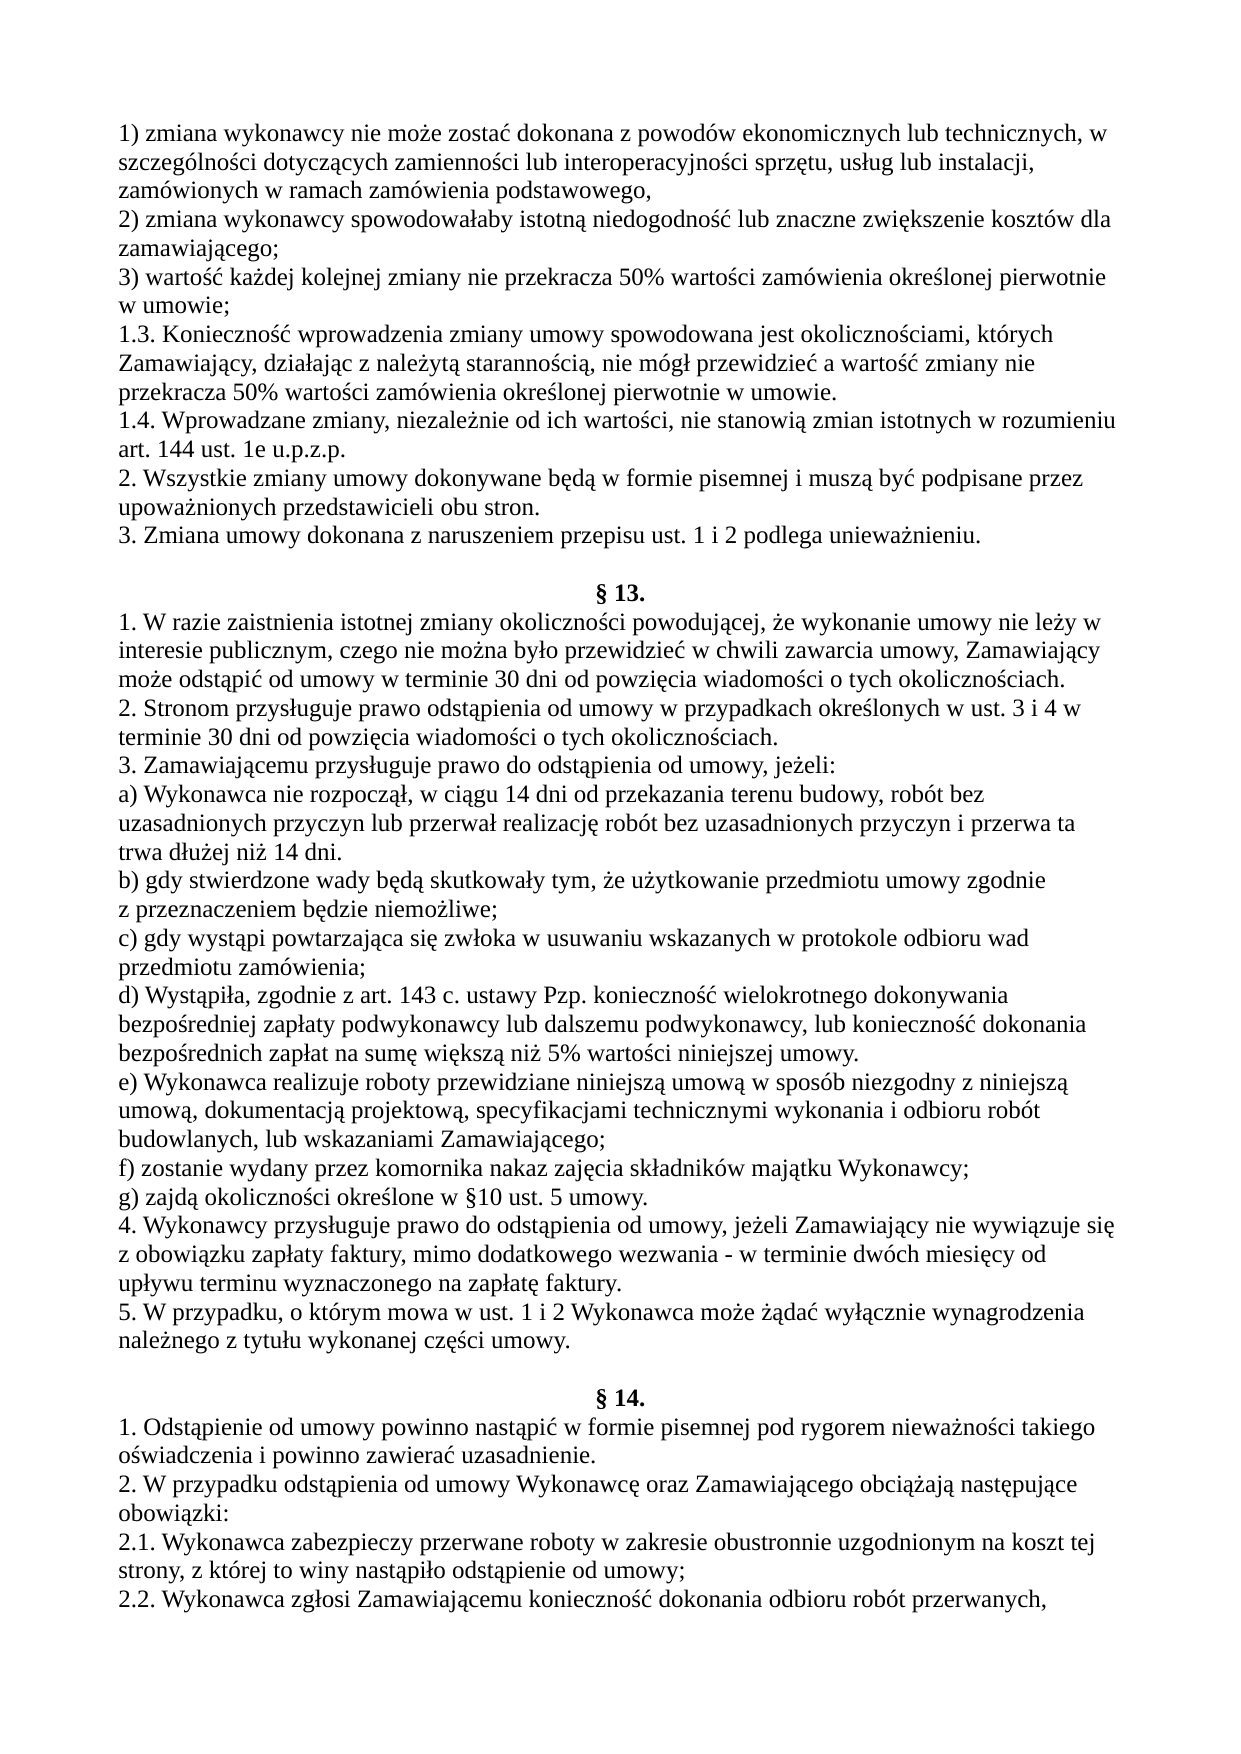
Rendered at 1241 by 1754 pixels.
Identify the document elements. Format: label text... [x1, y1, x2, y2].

text 2.1. Wykonawca zabezpieczy przerwane roboty w zakresie obustronnie uzgodnionym na koszt tej strony, z której to winy nastąpiło odstąpienie od umowy; [118, 1527, 1122, 1584]
text 1. W razie zaistnienia istotnej zmiany okoliczności powodującej, że wykonanie umowy nie leży w interesie publicznym, czego nie można było przewidzieć w chwili zawarcia umowy, Zamawiający może odstąpić od umowy w terminie 30 dni od powzięcia wiadomości o tych okolicznościach. [118, 607, 1122, 693]
text 2. W przypadku odstąpienia od umowy Wykonawcę oraz Zamawiającego obciążają następujące obowiązki: [118, 1469, 1122, 1527]
text 2. Wszystkie zmiany umowy dokonywane będą w formie pisemnej i muszą być podpisane przez upoważnionych przedstawicieli obu stron. [118, 463, 1122, 521]
text 2. Stronom przysługuje prawo odstąpienia od umowy w przypadkach określonych w ust. 3 i 4 w terminie 30 dni od powzięcia wiadomości o tych okolicznościach. [118, 693, 1122, 751]
text 5. W przypadku, o którym mowa w ust. 1 i 2 Wykonawca może żądać wyłącznie wynagrodzenia należnego z tytułu wykonanej części umowy. [118, 1297, 1122, 1354]
text 3) wartość każdej kolejnej zmiany nie przekracza 50% wartości zamówienia określonej pierwotnie w umowie; [118, 262, 1122, 319]
text oświadczenia i powinno zawierać uzasadnienie. [118, 1441, 1122, 1469]
text z obowiązku zapłaty faktury, mimo dodatkowego wezwania - w terminie dwóch miesięcy od upływu terminu wyznaczonego na zapłatę faktury. [118, 1239, 1122, 1297]
text e) Wykonawca realizuje roboty przewidziane niniejszą umową w sposób niezgodny z niniejszą umową, dokumentacją projektową, specyfikacjami technicznymi wykonania i odbioru robót budowlanych, lub wskazaniami Zamawiającego; [118, 1067, 1122, 1153]
text 3. Zmiana umowy dokonana z naruszeniem przepisu ust. 1 i 2 podlega unieważnieniu. [118, 521, 1122, 549]
text § 13. [118, 578, 1122, 607]
text 1) zmiana wykonawcy nie może zostać dokonana z powodów ekonomicznych lub technicznych, w [118, 118, 1122, 147]
text g) zajdą okoliczności określone w §10 ust. 5 umowy. [118, 1182, 1122, 1211]
text f) zostanie wydany przez komornika nakaz zajęcia składników majątku Wykonawcy; [118, 1153, 1122, 1182]
text a) Wykonawca nie rozpoczął, w ciągu 14 dni od przekazania terenu budowy, robót bez uzasadnionych przyczyn lub przerwał realizację robót bez uzasadnionych przyczyn i przerwa ta trwa dłużej niż 14 dni. [118, 779, 1122, 866]
text 3. Zamawiającemu przysługuje prawo do odstąpienia od umowy, jeżeli: [118, 751, 1122, 779]
text z przeznaczeniem będzie niemożliwe; [118, 894, 1122, 923]
text c) gdy wystąpi powtarzająca się zwłoka w usuwaniu wskazanych w protokole odbioru wad przedmiotu zamówienia; [118, 923, 1122, 981]
text § 14. [118, 1383, 1122, 1412]
text 2.2. Wykonawca zgłosi Zamawiającemu konieczność dokonania odbioru robót przerwanych, [118, 1584, 1122, 1613]
text przekracza 50% wartości zamówienia określonej pierwotnie w umowie. [118, 377, 1122, 406]
text 1. Odstąpienie od umowy powinno nastąpić w formie pisemnej pod rygorem nieważności takiego [118, 1412, 1122, 1441]
text b) gdy stwierdzone wady będą skutkowały tym, że użytkowanie przedmiotu umowy zgodnie [118, 866, 1122, 894]
text zamawiającego; [118, 233, 1122, 262]
text szczególności dotyczących zamienności lub interoperacyjności sprzętu, usług lub instalacji, zamówionych w ramach zamówienia podstawowego, [118, 147, 1122, 204]
text d) Wystąpiła, zgodnie z art. 143 c. ustawy Pzp. konieczność wielokrotnego dokonywania bezpośredniej zapłaty podwykonawcy lub dalszemu podwykonawcy, lub konieczność dokonania bezpośrednich zapłat na sumę większą niż 5% wartości niniejszej umowy. [118, 981, 1122, 1067]
text 4. Wykonawcy przysługuje prawo do odstąpienia od umowy, jeżeli Zamawiający nie wywiązuje się [118, 1211, 1122, 1239]
text 2) zmiana wykonawcy spowodowałaby istotną niedogodność lub znaczne zwiększenie kosztów dla [118, 204, 1122, 233]
text 1.3. Konieczność wprowadzenia zmiany umowy spowodowana jest okolicznościami, których Zamawiający, działając z należytą starannością, nie mógł przewidzieć a wartość zmiany nie [118, 319, 1122, 377]
text 1.4. Wprowadzane zmiany, niezależnie od ich wartości, nie stanowią zmian istotnych w rozumieniu art. 144 ust. 1e u.p.z.p. [118, 406, 1122, 463]
